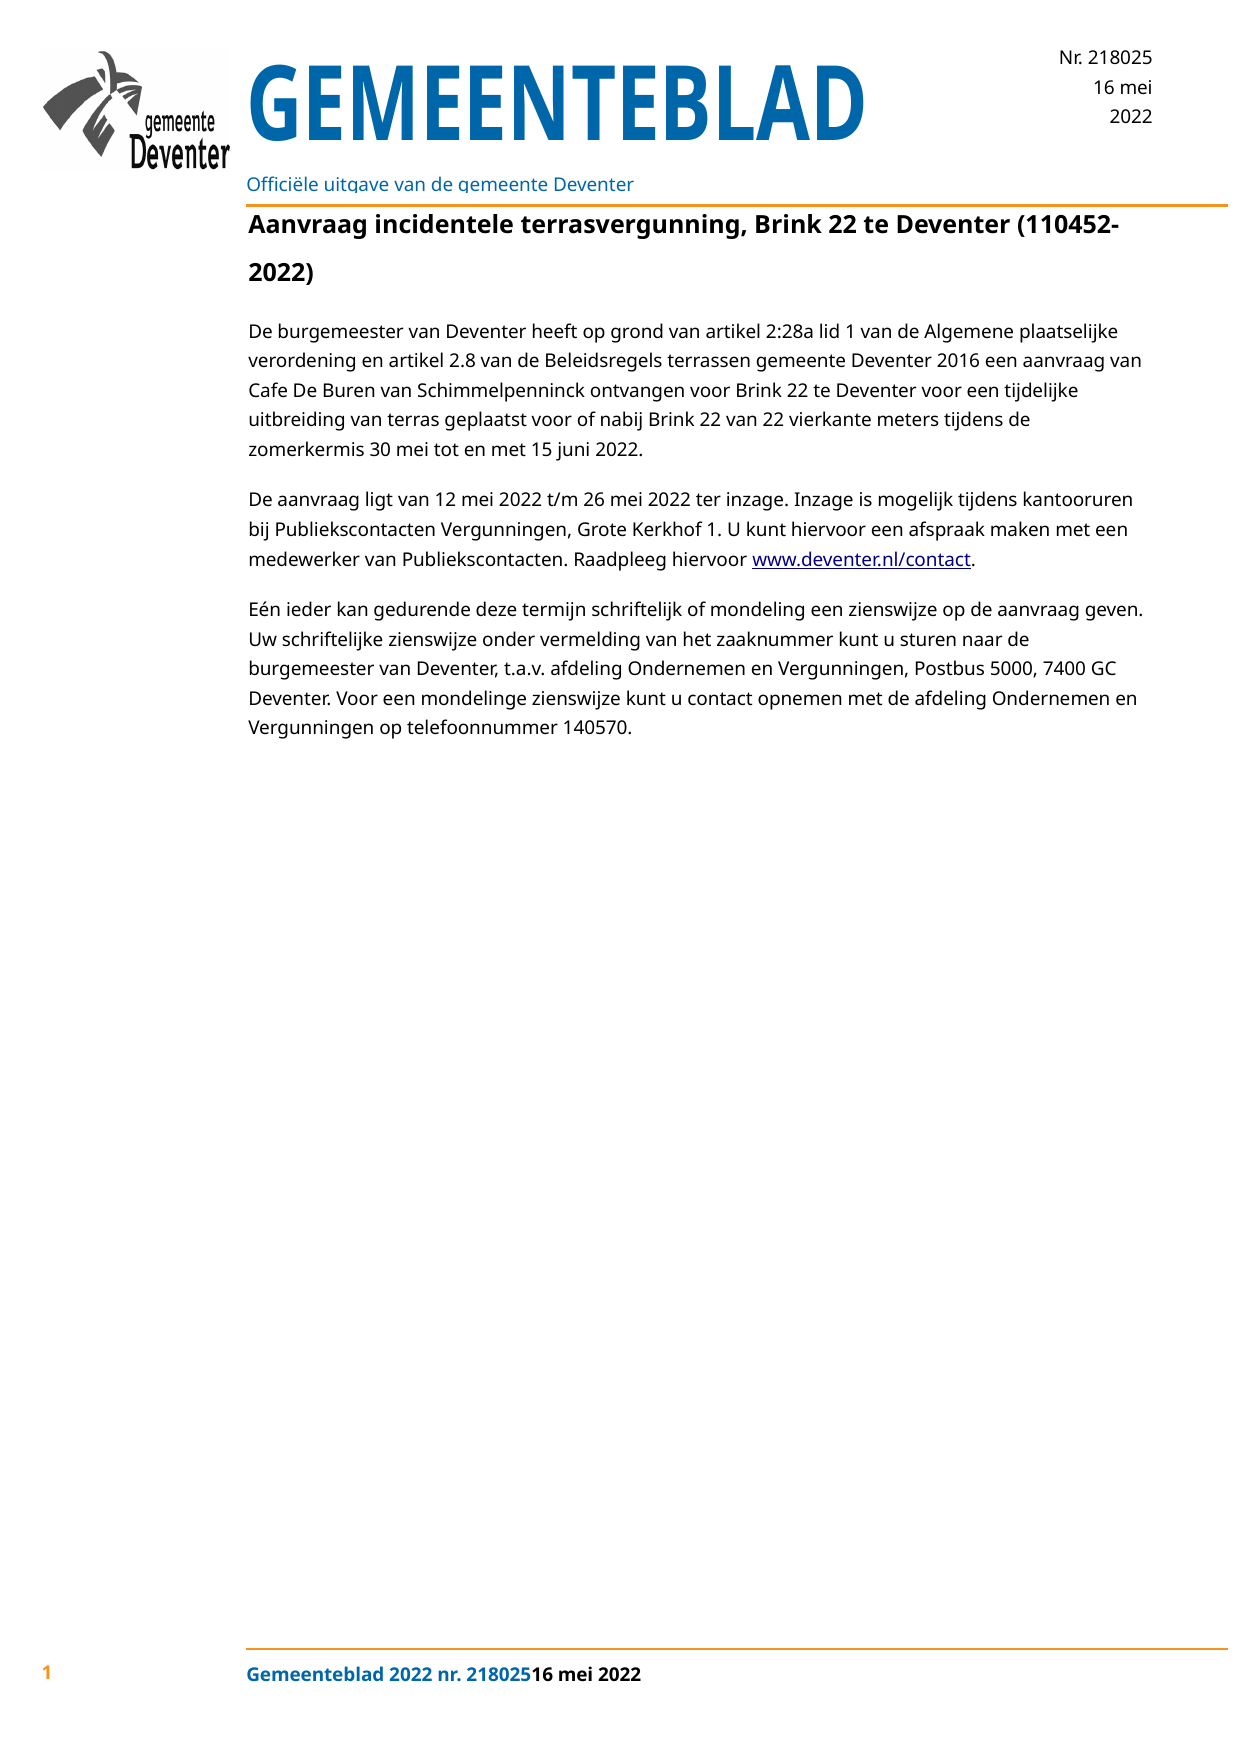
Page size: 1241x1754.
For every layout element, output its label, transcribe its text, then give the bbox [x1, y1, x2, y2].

picture [41, 47, 231, 172]
text De aanvraag ligt van 12 mei 2022 t/m 26 mei 2022 ter inzage. Inzage is mogelijk tijdens kantooruren bij Publiekscontacten Vergunningen, Grote Kerkhof 1. U kunt hiervoor een afspraak maken met een medewerker van Publiekscontacten. Raadpleeg hiervoor www.deventer.nl/contact. [248, 487, 1152, 572]
text De burgemeester van Deventer heeft op grond van artikel 2:28a lid 1 van de Algemene plaatselijke verordening en artikel 2.8 van de Beleidsregels terrassen gemeente Deventer 2016 een aanvraag van Cafe De Buren van Schimmelpenninck ontvangen voor Brink 22 te Deventer voor een tijdelijke uitbreiding van terras geplaatst voor of nabij Brink 22 van 22 vierkante meters tijdens de zomerkermis 30 mei tot en met 15 juni 2022. [248, 318, 1152, 462]
text Eén ieder kan gedurende deze termijn schriftelijk of mondeling een zienswijze op de aanvraag geven. Uw schriftelijke zienswijze onder vermelding van het zaaknummer kunt u sturen naar de burgemeester van Deventer, t.a.v. afdeling Ondernemen en Vergunningen, Postbus 5000, 7400 GC Deventer. Voor een mondelinge zienswijze kunt u contact opnemen met de afdeling Ondernemen en Vergunningen op telefoonnummer 140570. [248, 596, 1152, 740]
text Aanvraag incidentele terrasvergunning, Brink 22 te Deventer (110452-2022) [248, 207, 1152, 288]
